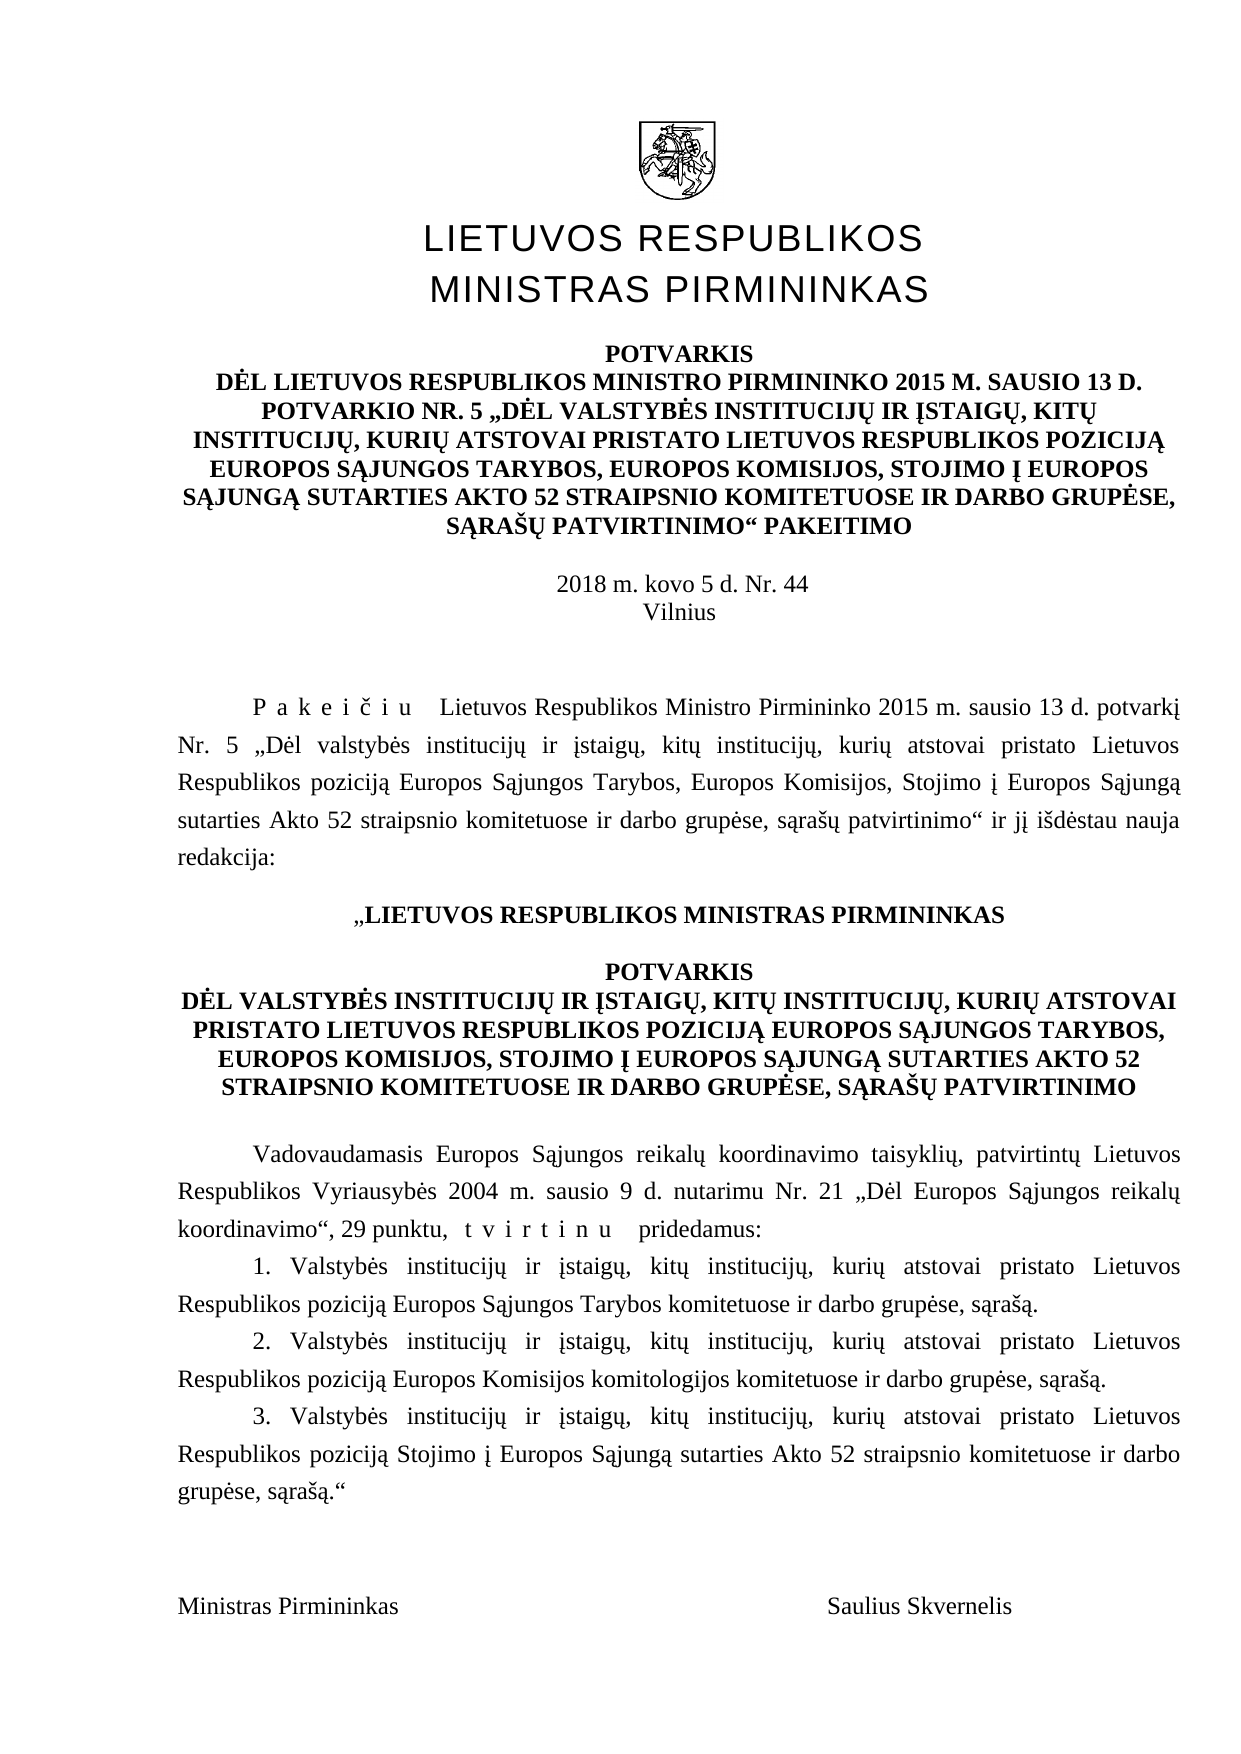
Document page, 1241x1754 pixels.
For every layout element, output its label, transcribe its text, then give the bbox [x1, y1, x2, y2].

text Vadovaudamasis Europos Sąjungos reikalų koordinavimo taisyklių, patvirtintų Lietuvos Respublikos Vyriausybės 2004 m. sausio 9 d. nutarimu Nr. 21 „Dėl Europos Sąjungos reikalų koordinavimo“, 29 punktu, tvirtinu pridedamus: [177, 1130, 1181, 1242]
text DĖL LIETUVOS RESPUBLIKOS MINISTRO PIRMININKO 2015 M. SAUSIO 13 D. POTVARKIO NR. 5 „DĖL Valstybės institucijų ir įstaigų, kitų institucijų, kurių atstovai pristato Lietuvos Respublikos poziciją Europos Sąjungos Tarybos, EUROPOS KOMISIJOS, STOJIMO Į EUROPOS SĄJUNGĄ SUTARTIES AKTO 52 STRAIPSNIO KOMITETUOSE IR DARBO GRUPĖSE, SĄRAŠŲ PATVIRTINIMO“ PAKEITIMO [177, 367, 1181, 540]
text „LIETUVOS RESPUBLIKOS MINISTRAS PIRMININKAS [177, 900, 1181, 929]
text 1. Valstybės institucijų ir įstaigų, kitų institucijų, kurių atstovai pristato Lietuvos Respublikos poziciją Europos Sąjungos Tarybos komitetuose ir darbo grupėse, sąrašą. [177, 1242, 1181, 1317]
text Ministras Pirmininkas Saulius Skvernelis [177, 1591, 1181, 1620]
text POTVARKIS [177, 339, 1181, 367]
text LIETUVOS RESPUBLIKOS [177, 216, 1181, 259]
text 2. Valstybės institucijų ir įstaigų, kitų institucijų, kurių atstovai pristato Lietuvos Respublikos poziciją Europos Komisijos komitologijos komitetuose ir darbo grupėse, sąrašą. [177, 1317, 1181, 1392]
text 3. Valstybės institucijų ir įstaigų, kitų institucijų, kurių atstovai pristato Lietuvos Respublikos poziciją Stojimo į Europos Sąjungą sutarties Akto 52 straipsnio komitetuose ir darbo grupėse, sąrašą.“ [177, 1392, 1181, 1505]
text MINISTRAS PIRMININKAS [177, 267, 1181, 310]
text Vilnius [177, 597, 1181, 626]
text POTVARKIS [177, 957, 1181, 986]
text Pakeičiu Lietuvos Respublikos Ministro Pirmininko 2015 m. sausio 13 d. potvarkį Nr. 5 „Dėl valstybės institucijų ir įstaigų, kitų institucijų, kurių atstovai pristato Lietuvos Respublikos poziciją Europos Sąjungos Tarybos, Europos Komisijos, Stojimo į Europos Sąjungą sutarties Akto 52 straipsnio komitetuose ir darbo grupėse, sąrašų patvirtinimo“ ir jį išdėstau nauja redakcija: [177, 684, 1181, 871]
text DĖL Valstybės institucijų ir įstaigų, kitų institucijų, kurių atstovai pristato Lietuvos Respublikos poziciją Europos Sąjungos Tarybos, EUROPOS KOMISIJOS, STOJIMO Į EUROPOS SĄJUNGĄ SUTARTIES AKTO 52 STRAIPSNIO KOMITETUOSE IR DARBO GRUPĖSE, SĄRAŠŲ PATVIRTINIMO [177, 986, 1181, 1101]
text 2018 m. kovo 5 d. Nr. 44 [177, 569, 1181, 597]
